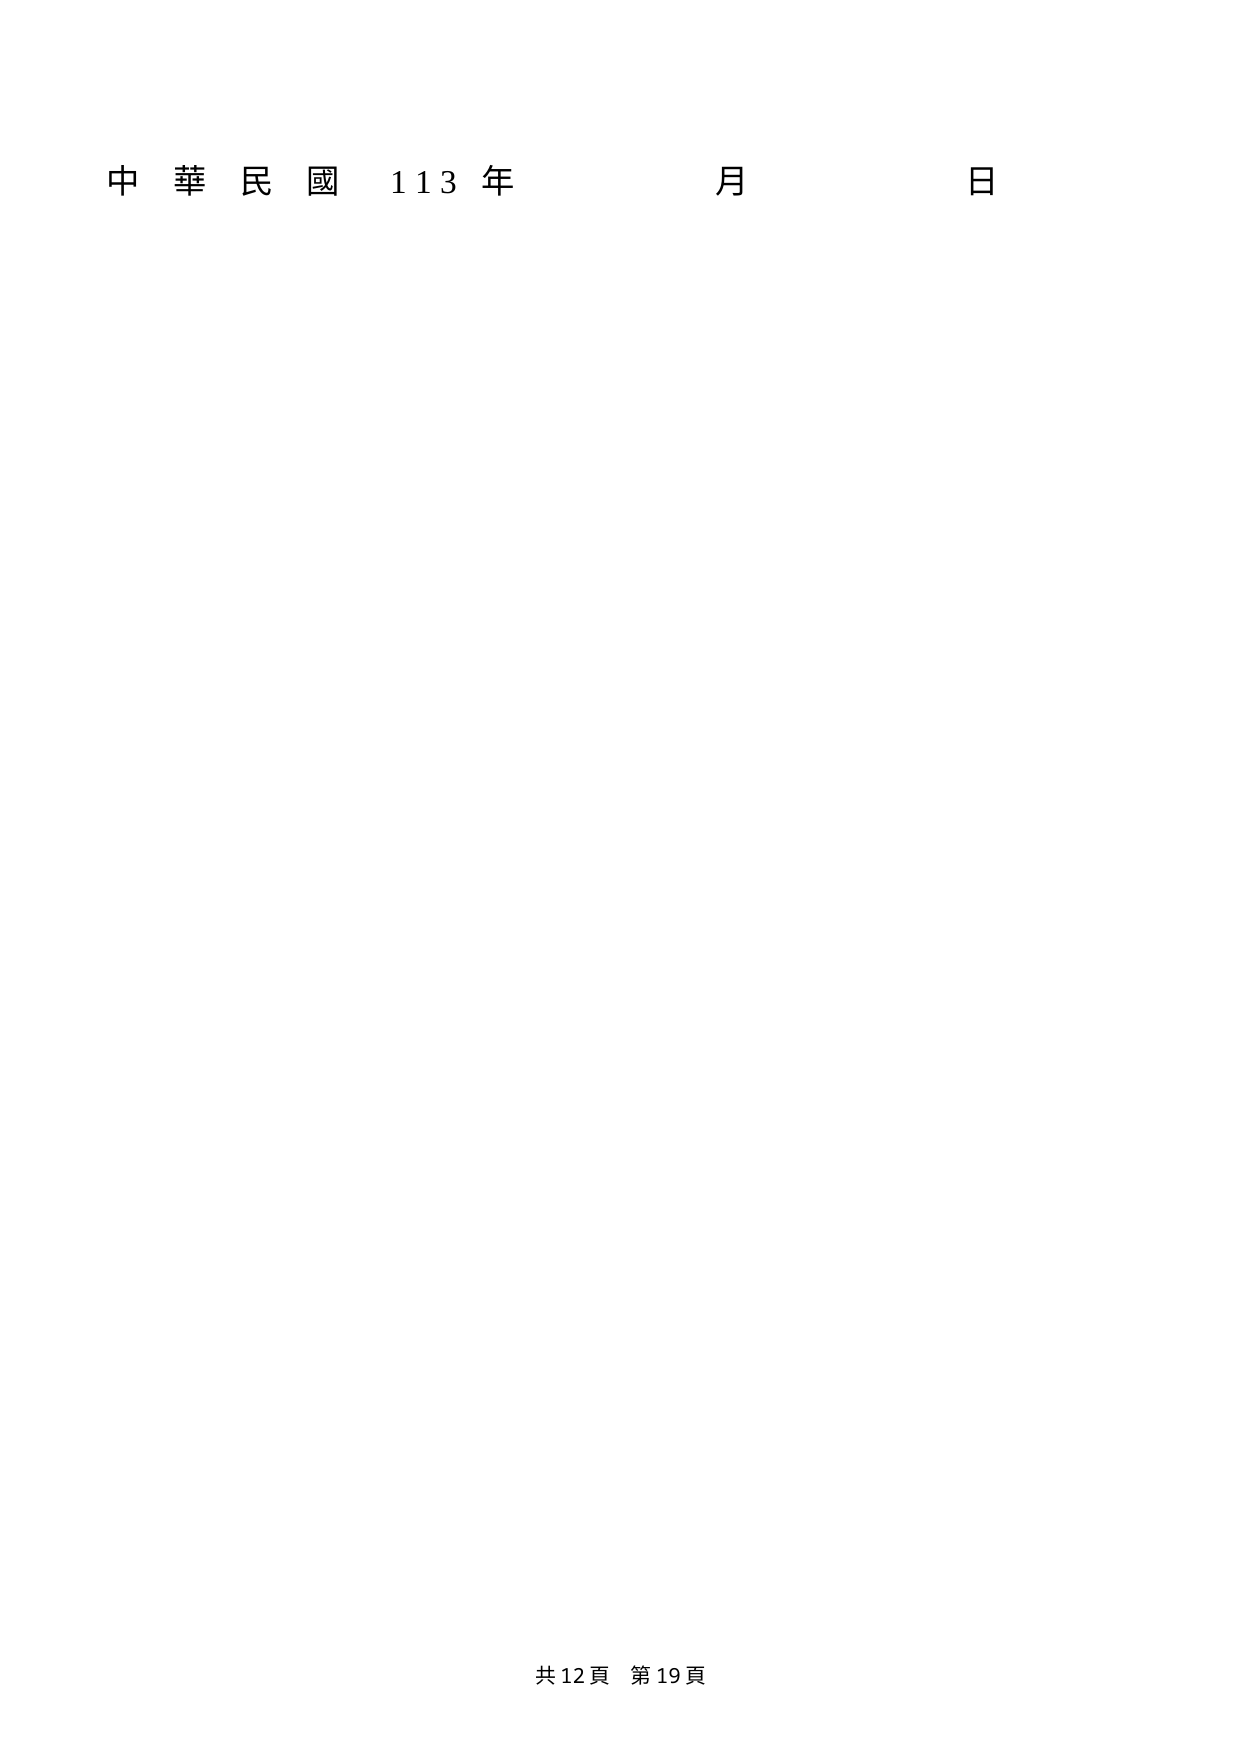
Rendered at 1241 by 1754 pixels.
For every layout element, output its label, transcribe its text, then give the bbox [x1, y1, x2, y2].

text 中 華 民 國 1 1 3 年 月 日 [106, 137, 1134, 200]
